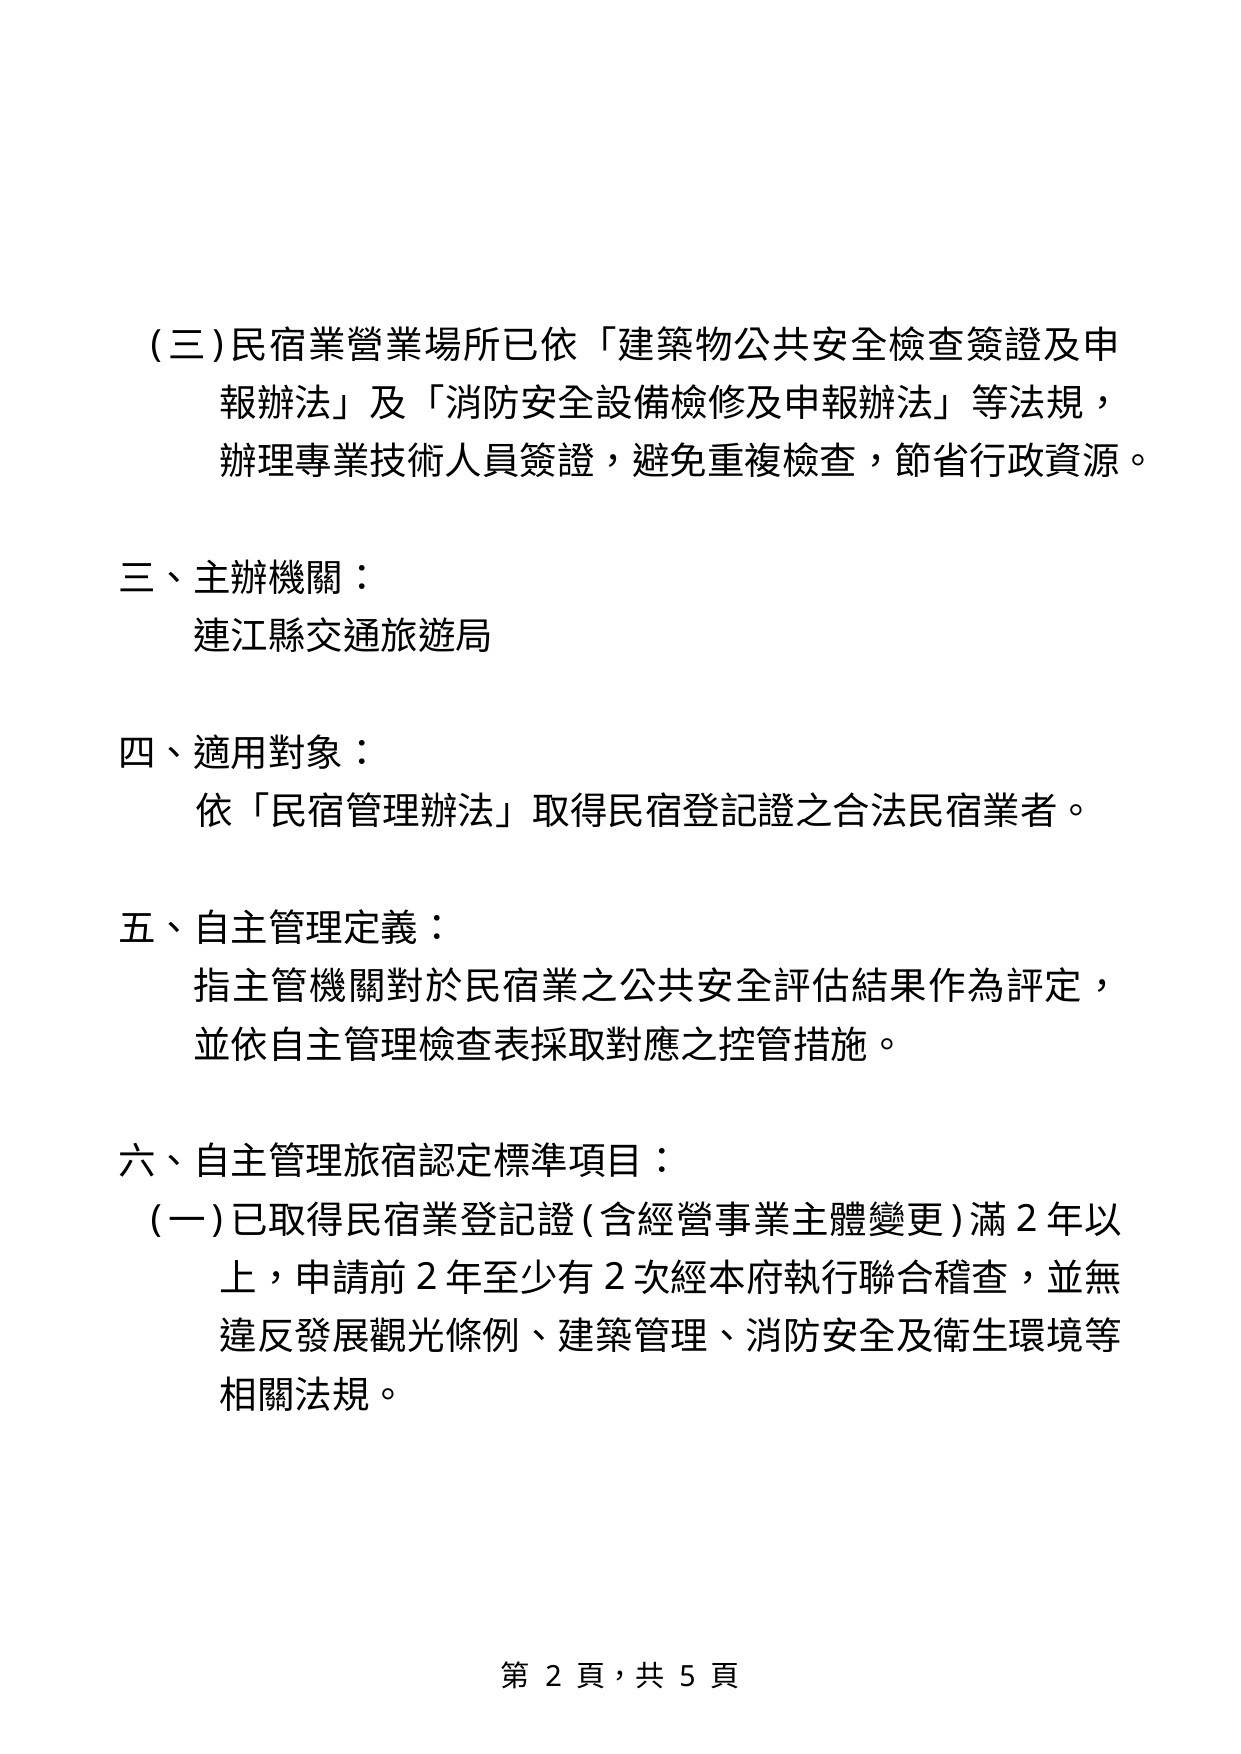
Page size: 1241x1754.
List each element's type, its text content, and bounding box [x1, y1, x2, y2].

text 五、自主管理定義： [118, 885, 1122, 944]
text 六、自主管理旅宿認定標準項目： [118, 1119, 1122, 1177]
text 三、主辦機關： [118, 535, 1122, 594]
text (一)已取得民宿業登記證(含經營事業主體變更)滿2年以上，申請前2年至少有2次經本府執行聯合稽查，並無違反發展觀光條例、建築管理、消防安全及衛生環境等相關法規。 [144, 1177, 1122, 1410]
text 四、適用對象： [118, 710, 1122, 769]
text 指主管機關對於民宿業之公共安全評估結果作為評定，並依自主管理檢查表採取對應之控管措施。 [193, 944, 1122, 1060]
text 依「民宿管理辦法」取得民宿登記證之合法民宿業者。 [195, 769, 1122, 827]
text 連江縣交通旅遊局 [118, 594, 1122, 652]
text (三)民宿業營業場所已依「建築物公共安全檢查簽證及申報辦法」及「消防安全設備檢修及申報辦法」等法規，辦理專業技術人員簽證，避免重複檢查，節省行政資源。 [144, 302, 1122, 477]
